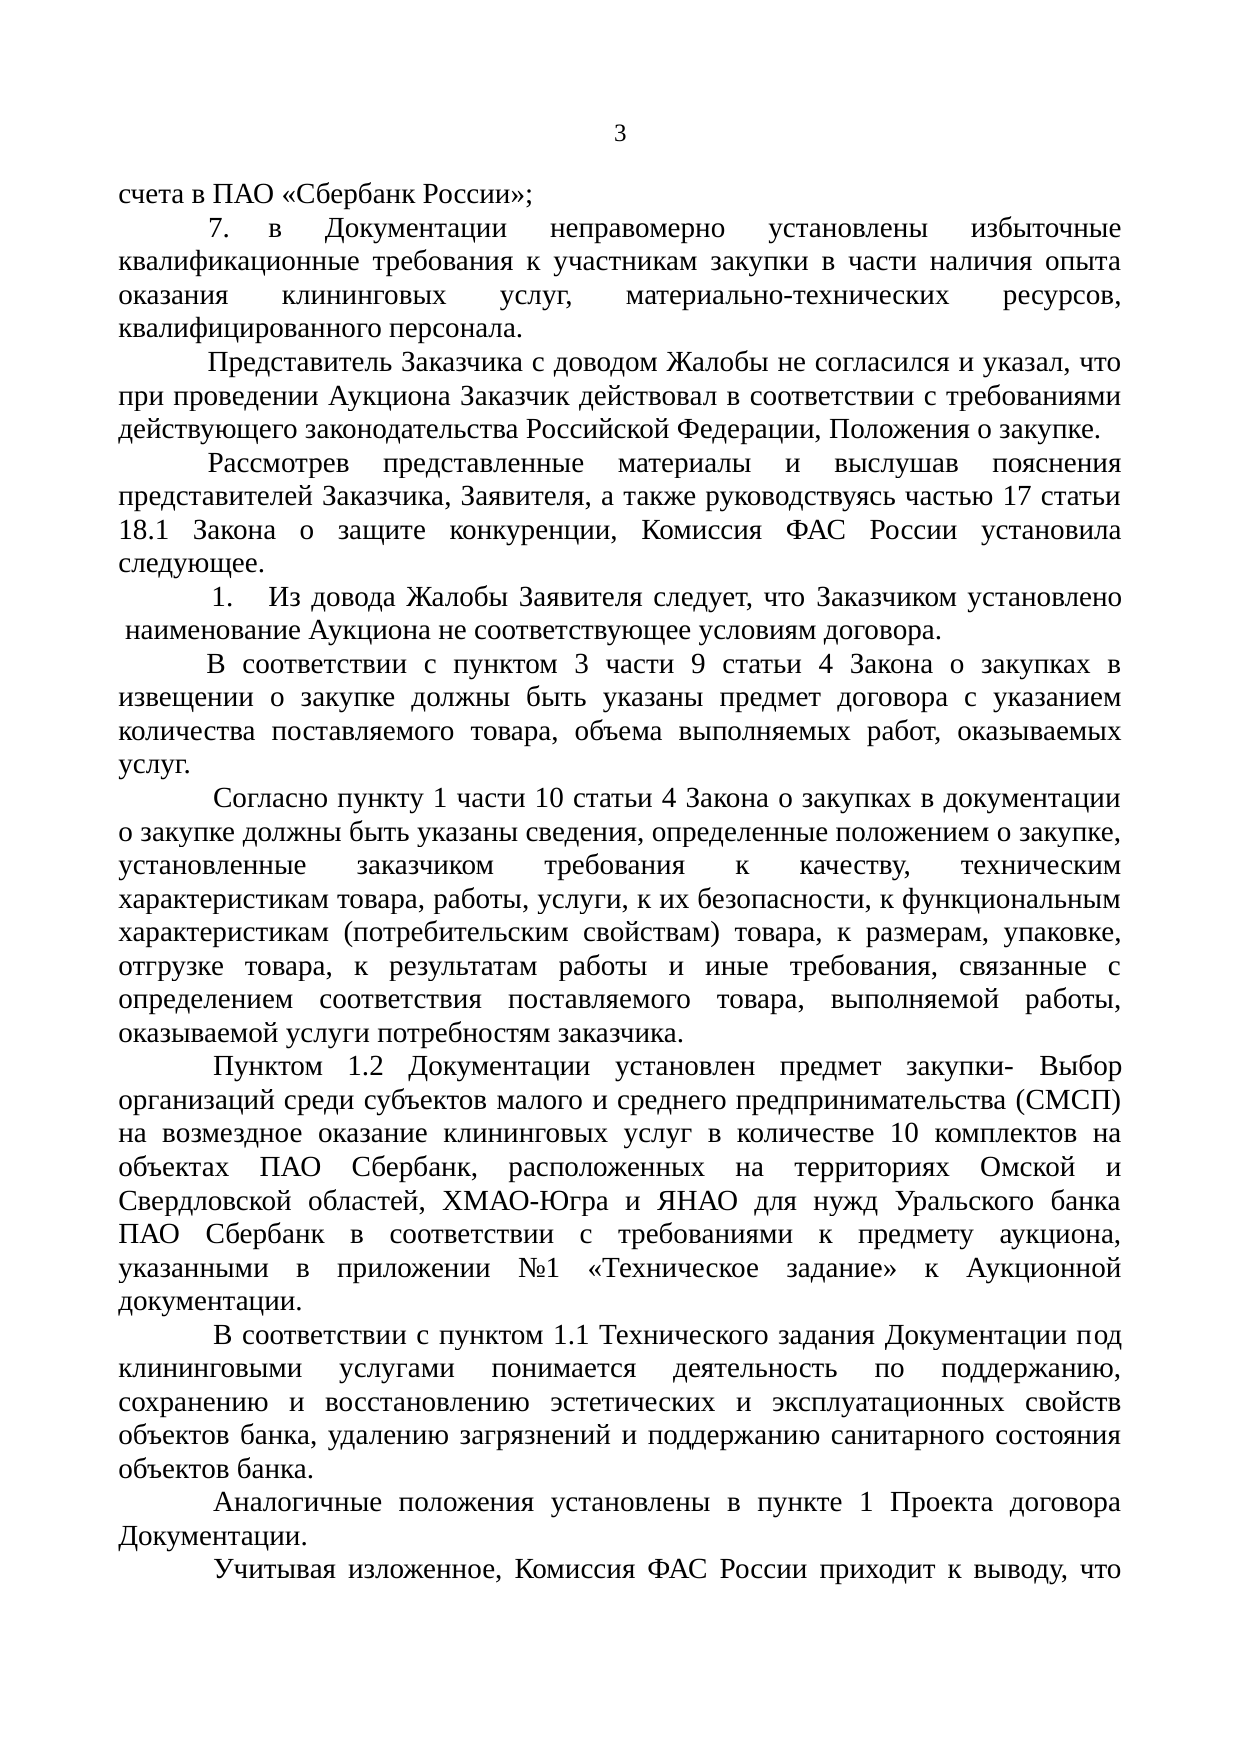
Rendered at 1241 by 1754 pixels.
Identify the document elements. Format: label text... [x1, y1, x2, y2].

text Учитывая изложенное, Комиссия ФАС России приходит к выводу, что [118, 1552, 1122, 1585]
text Представитель Заказчика с доводом Жалобы не согласился и указал, что при проведении Аукциона Заказчик действовал в соответствии с требованиями действующего законодательства Российской Федерации, Положения о закупке. [118, 344, 1122, 445]
text Аналогичные положения установлены в пункте 1 Проекта договора Документации. [118, 1484, 1122, 1552]
text Согласно пункту 1 части 10 статьи 4 Закона о закупках в документации о закупке должны быть указаны сведения, определенные положением о закупке, установленные заказчиком требования к качеству, техническим характеристикам товара, работы, услуги, к их безопасности, к функциональным характеристикам (потребительским свойствам) товара, к размерам, упаковке, отгрузке товара, к результатам работы и иные требования, связанные с определением соответствия поставляемого товара, выполняемой работы, оказываемой услуги потребностям заказчика. [118, 780, 1122, 1048]
text В соответствии с пунктом 1.1 Технического задания Документации под клининговыми услугами понимается деятельность по поддержанию, сохранению и восстановлению эстетических и эксплуатационных свойств объектов банка, удалению загрязнений и поддержанию санитарного состояния объектов банка. [118, 1317, 1122, 1484]
list в Документации неправомерно установлены избыточные квалификационные требования к участникам закупки в части наличия опыта оказания клининговых услуг, материально-технических ресурсов, квалифицированного персонала. [118, 210, 1122, 344]
list счета в ПАО «Сбербанк России»; [118, 176, 1122, 210]
text Рассмотрев представленные материалы и выслушав пояснения представителей Заказчика, Заявителя, а также руководствуясь частью 17 статьи 18.1 Закона о защите конкуренции, Комиссия ФАС России установила следующее. [118, 445, 1122, 579]
text Пунктом 1.2 Документации установлен предмет закупки- Выбор организаций среди субъектов малого и среднего предпринимательства (СМСП) на возмездное оказание клининговых услуг в количестве 10 комплектов на объектах ПАО Сбербанк, расположенных на территориях Омской и Свердловской областей, ХМАО-Югра и ЯНАО для нужд Уральского банка ПАО Сбербанк в соответствии с требованиями к предмету аукциона, указанными в приложении №1 «Техническое задание» к Аукционной документации. [118, 1048, 1122, 1317]
text В соответствии с пунктом 3 части 9 статьи 4 Закона о закупках в извещении о закупке должны быть указаны предмет договора с указанием количества поставляемого товара, объема выполняемых работ, оказываемых услуг. [118, 646, 1122, 780]
list Из довода Жалобы Заявителя следует, что Заказчиком установлено наименование Аукциона не соответствующее условиям договора. [125, 579, 1122, 646]
